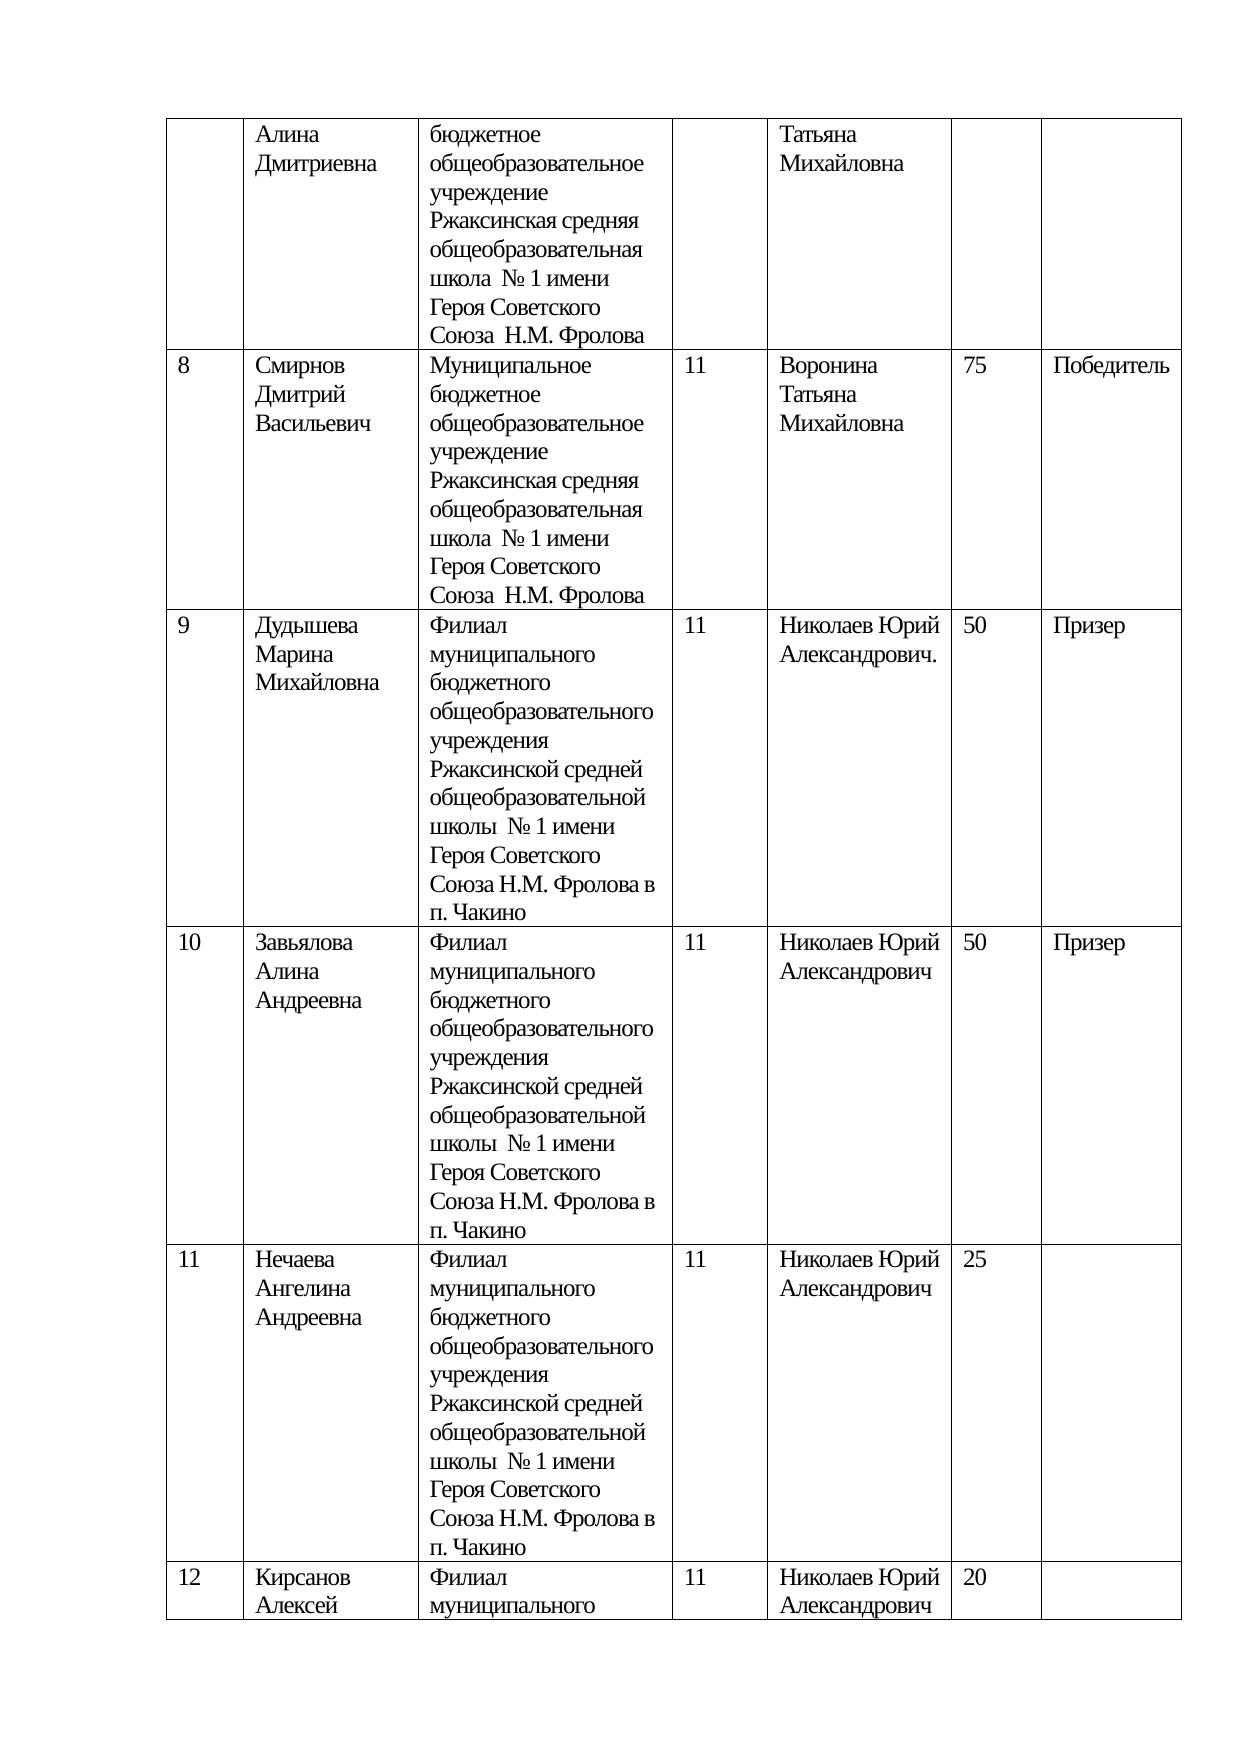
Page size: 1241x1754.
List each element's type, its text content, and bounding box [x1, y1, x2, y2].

table_cell 20 [952, 1562, 1041, 1619]
table_cell Николаев Юрий Александрович [768, 1562, 951, 1619]
table_cell Николаев Юрий Александрович [768, 927, 951, 1243]
table_cell Филиал муниципального бюджетного общеобразовательного учреждения Ржаксинской средней общеобразовательной школы № 1 имени Героя Советского Союза Н.М. Фролова в п. Чакино [419, 927, 672, 1243]
table_cell 11 [673, 1245, 767, 1561]
table_cell Дудышева Марина Михайловна [244, 610, 418, 926]
table_cell 8 [167, 350, 243, 609]
table_cell [1042, 1562, 1181, 1619]
table_cell Победитель [1042, 350, 1181, 609]
table_cell Алина Дмитриевна [244, 119, 418, 349]
table_cell 11 [673, 610, 767, 926]
table_cell [1042, 119, 1181, 349]
table_cell 11 [673, 1562, 767, 1619]
table_cell Филиал муниципального [419, 1562, 672, 1619]
table_cell 11 [673, 927, 767, 1243]
table_cell 25 [952, 1245, 1041, 1561]
table_cell бюджетное общеобразовательное учреждение Ржаксинская средняя общеобразовательная школа № 1 имени Героя Советского Союза Н.М. Фролова [419, 119, 672, 349]
table_cell Филиал муниципального бюджетного общеобразовательного учреждения Ржаксинской средней общеобразовательной школы № 1 имени Героя Советского Союза Н.М. Фролова в п. Чакино [419, 1245, 672, 1561]
table_cell [952, 119, 1041, 349]
table_cell 50 [952, 610, 1041, 926]
table_cell 12 [167, 1562, 243, 1619]
table_cell [167, 119, 243, 349]
table_cell Призер [1042, 610, 1181, 926]
table_cell 9 [167, 610, 243, 926]
table_cell Филиал муниципального бюджетного общеобразовательного учреждения Ржаксинской средней общеобразовательной школы № 1 имени Героя Советского Союза Н.М. Фролова в п. Чакино [419, 610, 672, 926]
table_cell Николаев Юрий Александрович [768, 1245, 951, 1561]
table_cell Воронина Татьяна Михайловна [768, 350, 951, 609]
table_cell 11 [167, 1245, 243, 1561]
table_cell 11 [673, 350, 767, 609]
table_cell [673, 119, 767, 349]
table_cell Кирсанов Алексей [244, 1562, 418, 1619]
table_cell 75 [952, 350, 1041, 609]
table_cell 10 [167, 927, 243, 1243]
table_cell Николаев Юрий Александрович. [768, 610, 951, 926]
table_cell Завьялова Алина Андреевна [244, 927, 418, 1243]
table_cell Нечаева Ангелина Андреевна [244, 1245, 418, 1561]
table_cell Смирнов Дмитрий Васильевич [244, 350, 418, 609]
table_cell 50 [952, 927, 1041, 1243]
table_cell Призер [1042, 927, 1181, 1243]
table_cell Муниципальное бюджетное общеобразовательное учреждение Ржаксинская средняя общеобразовательная школа № 1 имени Героя Советского Союза Н.М. Фролова [419, 350, 672, 609]
table_cell [1042, 1245, 1181, 1561]
table_cell Татьяна Михайловна [768, 119, 951, 349]
